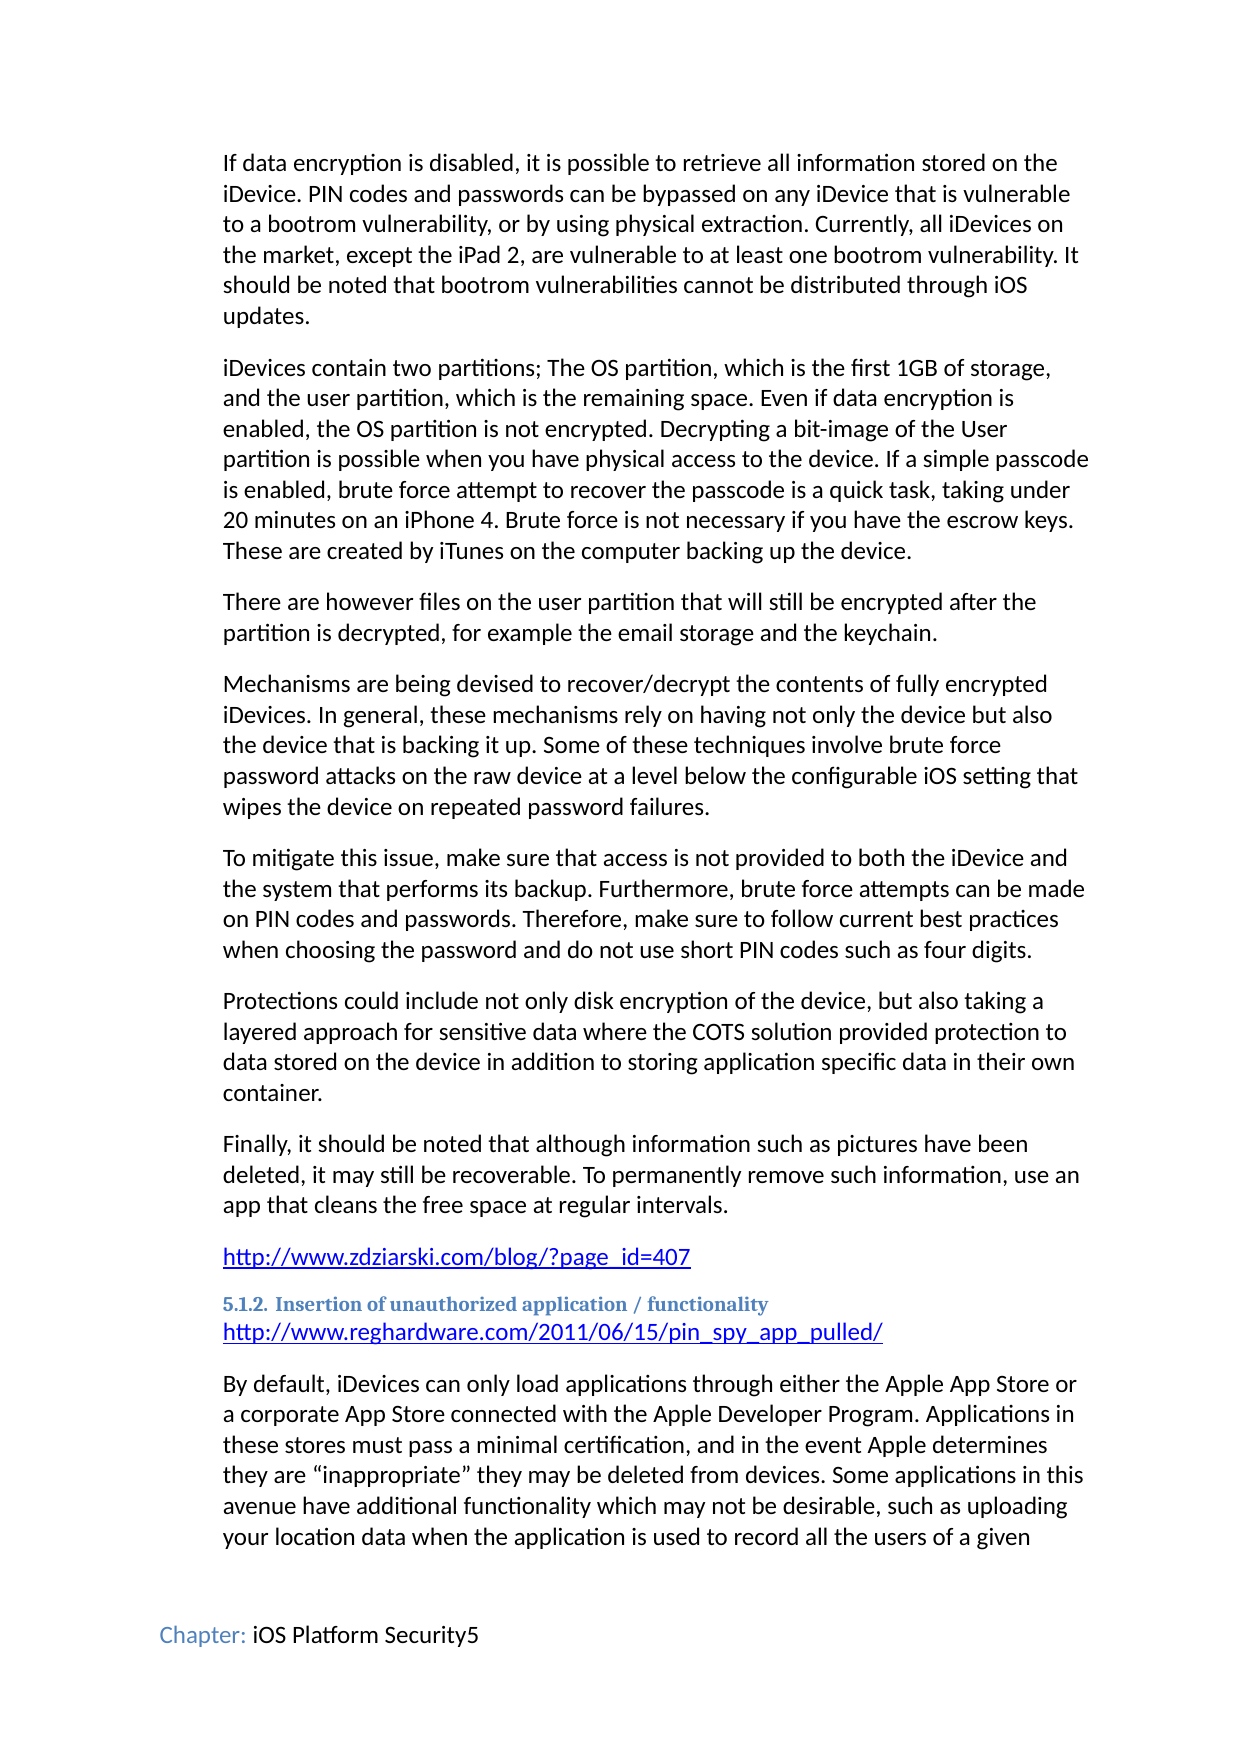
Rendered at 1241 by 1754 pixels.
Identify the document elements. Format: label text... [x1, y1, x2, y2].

text iDevices contain two partitions; The OS partition, which is the first 1GB of storage, and the user partition, which is the remaining space. Even if data encryption is enabled, the OS partition is not encrypted. Decrypting a bit-image of the User partition is possible when you have physical access to the device. If a simple passcode is enabled, brute force attempt to recover the passcode is a quick task, taking under 20 minutes on an iPhone 4. Brute force is not necessary if you have the escrow keys. These are created by iTunes on the computer backing up the device. [223, 352, 1093, 565]
text By default, iDevices can only load applications through either the Apple App Store or a corporate App Store connected with the Apple Developer Program. Applications in these stores must pass a minimal certification, and in the event Apple determines they are “inappropriate” they may be deleted from devices. Some applications in this avenue have additional functionality which may not be desirable, such as uploading your location data when the application is used to record all the users of a given [223, 1368, 1093, 1551]
text Protections could include not only disk encryption of the device, but also taking a layered approach for sensitive data where the COTS solution provided protection to data stored on the device in addition to storing application specific data in their own container. [223, 985, 1093, 1107]
text http://www.zdziarski.com/blog/?page_id=407 [223, 1241, 1093, 1272]
text Finally, it should be noted that although information such as pictures have been deleted, it may still be recoverable. To permanently remove such information, use an app that cleans the free space at regular intervals. [223, 1128, 1093, 1220]
text Mechanisms are being devised to recover/decrypt the contents of fully encrypted iDevices. In general, these mechanisms rely on having not only the device but also the device that is backing it up. Some of these techniques involve brute force password attacks on the raw device at a level below the configurable iOS setting that wipes the device on repeated password failures. [223, 668, 1093, 821]
subtitle Insertion of unauthorized application / functionality [223, 1293, 1093, 1317]
text There are however files on the user partition that will still be encrypted after the partition is decrypted, for example the email storage and the keychain. [223, 586, 1093, 647]
text If data encryption is disabled, it is possible to retrieve all information stored on the iDevice. PIN codes and passwords can be bypassed on any iDevice that is vulnerable to a bootrom vulnerability, or by using physical extraction. Currently, all iDevices on the market, except the iPad 2, are vulnerable to at least one bootrom vulnerability. It should be noted that bootrom vulnerabilities cannot be distributed through iOS updates. [223, 148, 1093, 331]
text To mitigate this issue, make sure that access is not provided to both the iDevice and the system that performs its backup. Furthermore, brute force attempts can be made on PIN codes and passwords. Therefore, make sure to follow current best practices when choosing the password and do not use short PIN codes such as four digits. [223, 842, 1093, 964]
text http://www.reghardware.com/2011/06/15/pin_spy_app_pulled/ [223, 1317, 1093, 1347]
